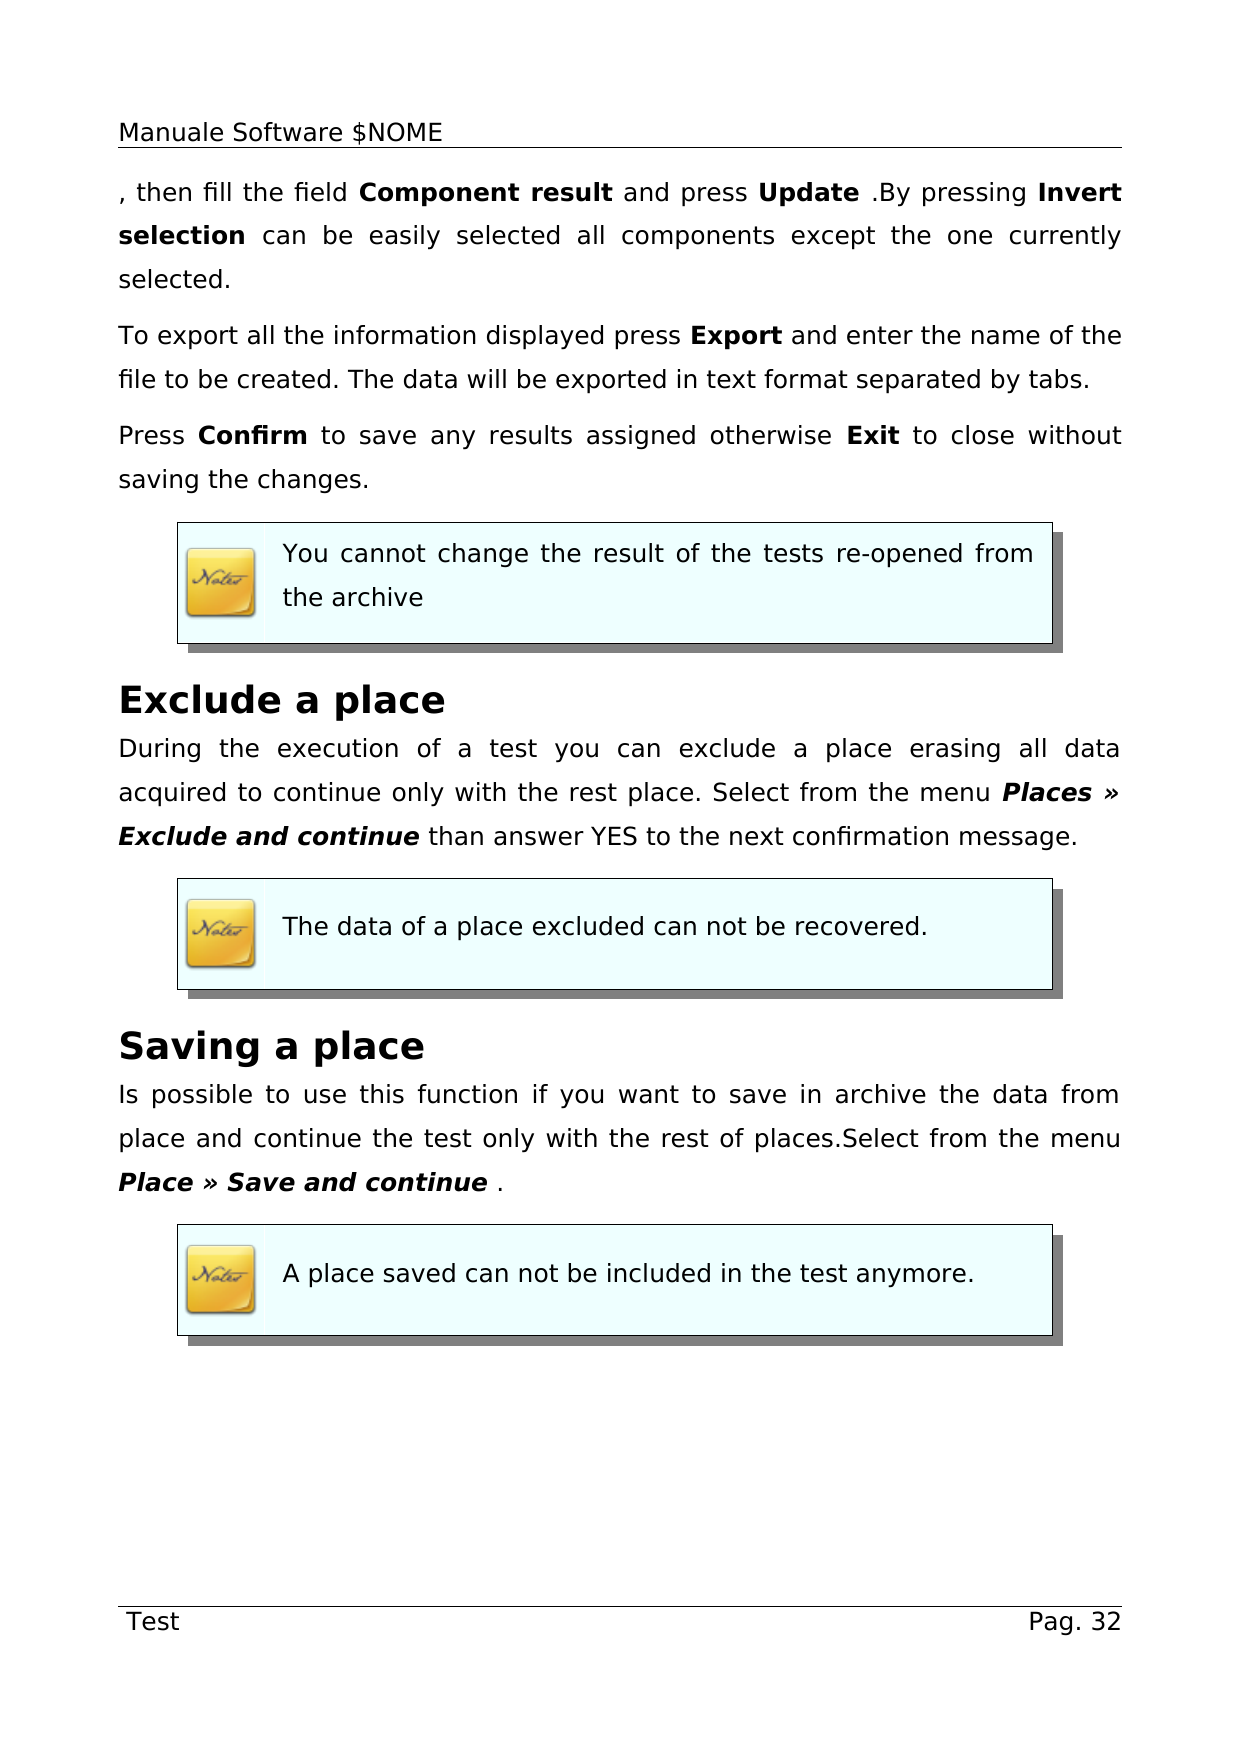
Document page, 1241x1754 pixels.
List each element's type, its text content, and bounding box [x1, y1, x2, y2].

table_header A place saved can not be included in the test anymore. [265, 1225, 1052, 1335]
picture [183, 896, 259, 971]
text Is possible to use this function if you want to save in archive the data from place and continue the test only with the rest of places.Select from the menu Place » Save and continue . [118, 1081, 1122, 1197]
picture [183, 544, 259, 620]
text Press Confirm to save any results assigned otherwise Exit to close without saving the changes. [118, 422, 1122, 494]
picture [183, 1242, 259, 1317]
table_header [178, 879, 264, 989]
subtitle Exclude a place [118, 678, 1122, 722]
text , then fill the field Component result and press Update .By pressing Invert selection can be easily selected all components except the one currently selected. [118, 178, 1122, 294]
table_header [178, 1225, 264, 1335]
text During the execution of a test you can exclude a place erasing all data acquired to continue only with the rest place. Select from the menu Places » Exclude and continue than answer YES to the next confirmation message. [118, 734, 1122, 851]
table_header The data of a place excluded can not be recovered. [265, 879, 1052, 989]
subtitle Saving a place [118, 1024, 1122, 1068]
table_header You cannot change the result of the tests re-opened from the archive [265, 523, 1052, 642]
text To export all the information displayed press Export and enter the name of the file to be created. The data will be exported in text format separated by tabs. [118, 322, 1122, 394]
table_header [178, 523, 264, 642]
